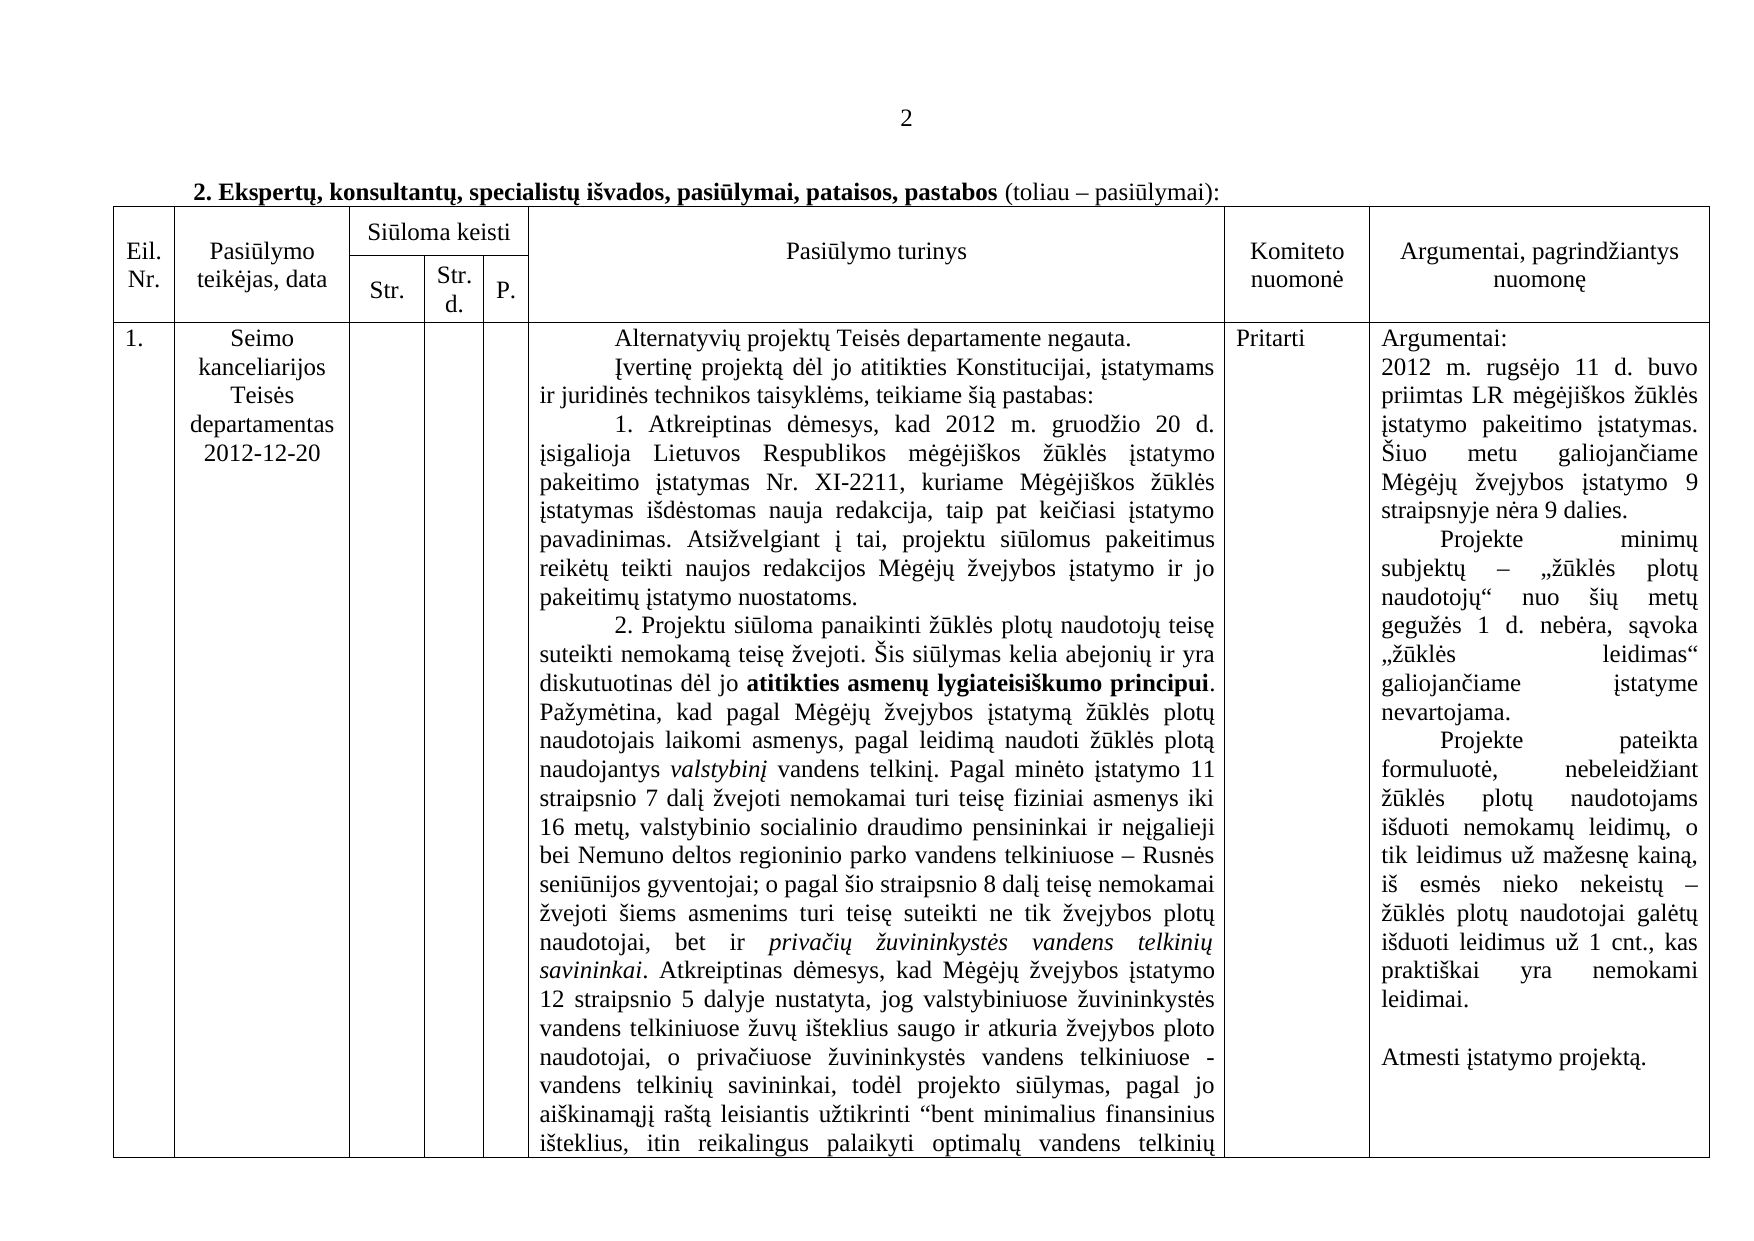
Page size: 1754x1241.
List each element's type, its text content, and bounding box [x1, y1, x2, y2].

table_cell [350, 323, 424, 1157]
table_header Siūloma keisti [350, 207, 528, 255]
table_header Pasiūlymo turinys [529, 207, 1224, 322]
table_cell Str. [350, 256, 424, 322]
table_header Eil. Nr. [114, 207, 174, 322]
table_cell Alternatyvių projektų Teisės departamente negauta. Įvertinę projektą dėl jo atitikties Konstitucijai, įstatymams ir juridinės technikos taisyklėms, teikiame šią pastabas: 1. Atkreiptinas dėmesys, kad 2012 m. gruodžio 20 d. įsigalioja Lietuvos Respublikos mėgėjiškos žūklės įstatymo pakeitimo įstatymas Nr. XI-2211, kuriame Mėgėjiškos žūklės įstatymas išdėstomas nauja redakcija, taip pat keičiasi įstatymo pavadinimas. Atsižvelgiant į tai, projektu siūlomus pakeitimus reikėtų teikti naujos redakcijos Mėgėjų žvejybos įstatymo ir jo pakeitimų įstatymo nuostatoms. 2. Projektu siūloma panaikinti žūklės plotų naudotojų teisę suteikti nemokamą teisę žvejoti. Šis siūlymas kelia abejonių ir yra diskutuotinas dėl jo atitikties asmenų lygiateisiškumo principui. Pažymėtina, kad pagal Mėgėjų žvejybos įstatymą žūklės plotų naudotojais laikomi asmenys, pagal leidimą naudoti žūklės plotą naudojantys valstybinį vandens telkinį. Pagal minėto įstatymo 11 straipsnio 7 dalį žvejoti nemokamai turi teisę fiziniai asmenys iki 16 metų, valstybinio socialinio draudimo pensininkai ir neįgalieji bei Nemuno deltos regioninio parko vandens telkiniuose – Rusnės seniūnijos gyventojai; o pagal šio straipsnio 8 dalį teisę nemokamai žvejoti šiems asmenims turi teisę suteikti ne tik žvejybos plotų naudotojai, bet ir privačių žuvininkystės vandens telkinių savininkai. Atkreiptinas dėmesys, kad Mėgėjų žvejybos įstatymo 12 straipsnio 5 dalyje nustatyta, jog valstybiniuose žuvininkystės vandens telkiniuose žuvų išteklius saugo ir atkuria žvejybos ploto naudotojai, o privačiuose žuvininkystės vandens telkiniuose - vandens telkinių savininkai, todėl projekto siūlymas, pagal jo aiškinamąjį raštą leisiantis užtikrinti “bent minimalius finansinius išteklius, itin reikalingus palaikyti optimalų vandens telkinių produktyvumą, išvengti neigiamų vandens ekosistemų pakitimų, atkurti ir išsaugoti žuvų išteklius“ žūklės plotų naudotojams yra, manytume, neteisingas privačių žuvininkystės vandens telkinių savininkų, kuriems įstatymas nustato tą pačią žuvų išteklių saugojimo ir atkūrimo pareigą, bet šios pareigos vykdymui neužtikrina „bent minimalių finansinių išteklių“, atžvilgiu. 3 Atsižvelgiant į juridinės technikos reikalavimus, projektas taisytinas: 3.1. įstatymo pavadinime brauktini žodžiai „9 dalies“, „ir papildymo“; 3.2. projekto ir jo lyginamojo varianto 1 straipsnio pakeitimų esmės išdėstymas turėtų būti vienodas. [529, 323, 1224, 1157]
table_cell [484, 323, 528, 1157]
table_header Pasiūlymo teikėjas, data [175, 207, 349, 322]
table_header Komiteto nuomonė [1225, 207, 1369, 322]
text 2. Ekspertų, konsultantų, specialistų išvados, pasiūlymai, pataisos, pastabos (toliau – pasiūlymai): [118, 177, 1695, 206]
table_cell Seimo kanceliarijos Teisės departamentas 2012-12-20 [175, 323, 349, 1157]
table_cell Str. d. [425, 256, 483, 322]
table_cell P. [484, 256, 528, 322]
table_cell 1. [114, 323, 174, 1157]
table_header Argumentai, pagrindžiantys nuomonę [1370, 207, 1709, 322]
table_cell Pritarti [1225, 323, 1369, 1157]
table_cell Argumentai: 2012 m. rugsėjo 11 d. buvo priimtas LR mėgėjiškos žūklės įstatymo pakeitimo įstatymas. Šiuo metu galiojančiame Mėgėjų žvejybos įstatymo 9 straipsnyje nėra 9 dalies. Projekte minimų subjektų – „žūklės plotų naudotojų“ nuo šių metų gegužės 1 d. nebėra, sąvoka „žūklės leidimas“ galiojančiame įstatyme nevartojama. Projekte pateikta formuluotė, nebeleidžiant žūklės plotų naudotojams išduoti nemokamų leidimų, o tik leidimus už mažesnę kainą, iš esmės nieko nekeistų – žūklės plotų naudotojai galėtų išduoti leidimus už 1 cnt., kas praktiškai yra nemokami leidimai. Atmesti įstatymo projektą. [1370, 323, 1709, 1157]
table_cell [425, 323, 483, 1157]
